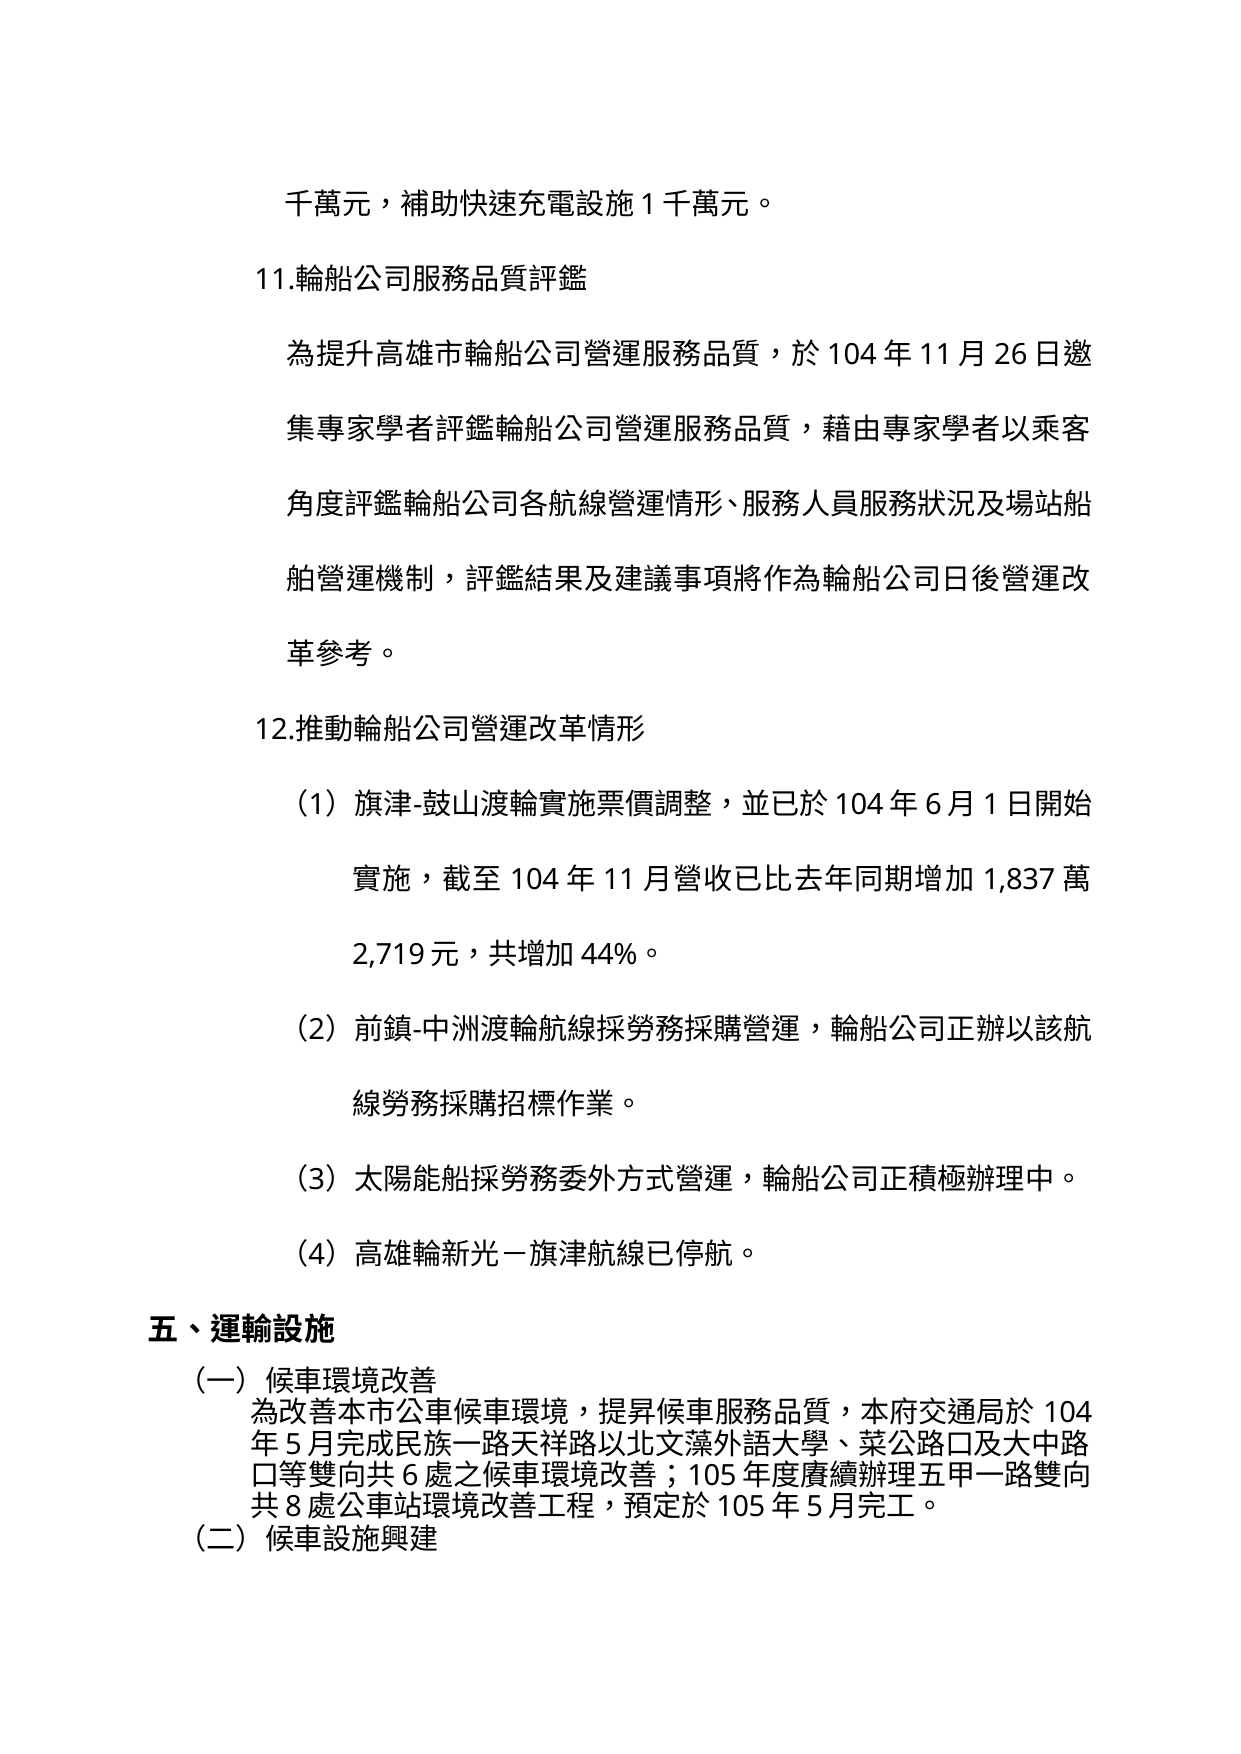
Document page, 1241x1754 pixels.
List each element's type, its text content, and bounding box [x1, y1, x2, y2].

text （二）候車設施興建 [177, 1523, 1092, 1556]
text 11.輪船公司服務品質評鑑 [254, 239, 1092, 314]
text （3）太陽能船採勞務委外方式營運，輪船公司正積極辦理中。 [279, 1139, 1092, 1214]
text （一）候車環境改善 [177, 1364, 1092, 1398]
text 為提升高雄市輪船公司營運服務品質，於104年11月26日邀集專家學者評鑑輪船公司營運服務品質，藉由專家學者以乘客角度評鑑輪船公司各航線營運情形、服務人員服務狀況及場站船舶營運機制，評鑑結果及建議事項將作為輪船公司日後營運改革參考。 [286, 314, 1092, 689]
text （4）高雄輪新光－旗津航線已停航。 [279, 1214, 1092, 1289]
text 12.推動輪船公司營運改革情形 [254, 689, 1092, 764]
text 千萬元，補助快速充電設施1千萬元。 [256, 164, 1092, 239]
text 五、運輸設施 [148, 1289, 1092, 1364]
text （2）前鎮-中洲渡輪航線採勞務採購營運，輪船公司正辦以該航線勞務採購招標作業。 [279, 989, 1092, 1139]
text 為改善本市公車候車環境，提昇候車服務品質，本府交通局於104年5月完成民族一路天祥路以北文藻外語大學、菜公路口及大中路口等雙向共6處之候車環境改善；105年度賡續辦理五甲一路雙向共8處公車站環境改善工程，預定於105年5月完工。 [250, 1398, 1092, 1523]
text （1）旗津-鼓山渡輪實施票價調整，並已於104年6月1日開始實施，截至104年11月營收已比去年同期增加1,837萬2,719元，共增加44%。 [279, 764, 1092, 989]
